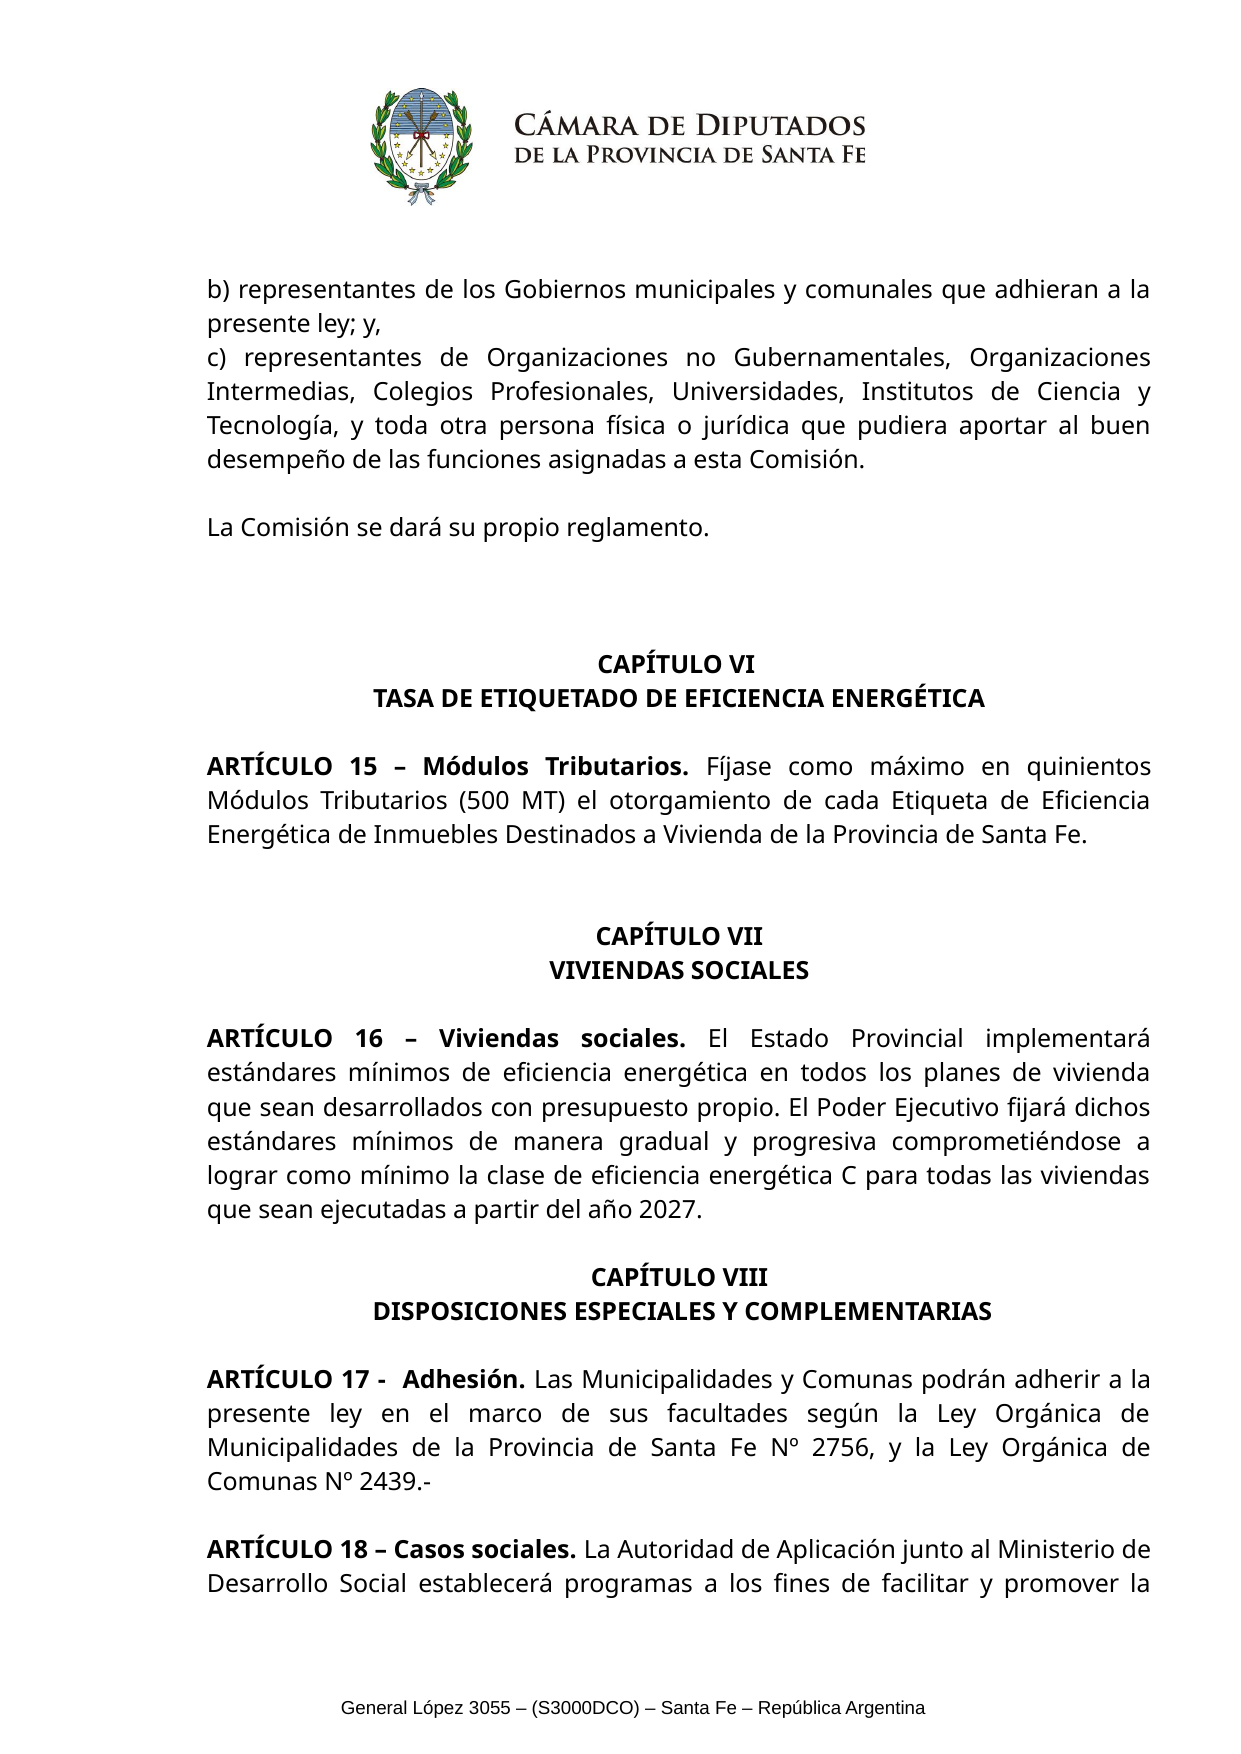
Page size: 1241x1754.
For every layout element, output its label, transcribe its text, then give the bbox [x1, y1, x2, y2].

text CAPÍTULO VI [207, 646, 1152, 680]
text ARTÍCULO 17 - Adhesión. Las Municipalidades y Comunas podrán adherir a la presente ley en el marco de sus facultades según la Ley Orgánica de Municipalidades de la Provincia de Santa Fe Nº 2756, y la Ley Orgánica de Comunas Nº 2439.- [207, 1362, 1152, 1498]
text CAPÍTULO VIII [207, 1259, 1152, 1293]
text VIVIENDAS SOCIALES [207, 953, 1152, 987]
text La Comisión se dará su propio reglamento. [207, 510, 1152, 544]
text ARTÍCULO 16 – Viviendas sociales. El Estado Provincial implementará estándares mínimos de eficiencia energética en todos los planes de vivienda que sean desarrollados con presupuesto propio. El Poder Ejecutivo fijará dichos estándares mínimos de manera gradual y progresiva comprometiéndose a lograr como mínimo la clase de eficiencia energética C para todas las viviendas que sean ejecutadas a partir del año 2027. [207, 1021, 1152, 1225]
picture [370, 88, 866, 210]
text CAPÍTULO VII [207, 919, 1152, 953]
text c) representantes de Organizaciones no Gubernamentales, Organizaciones Intermedias, Colegios Profesionales, Universidades, Institutos de Ciencia y Tecnología, y toda otra persona física o jurídica que pudiera aportar al buen desempeño de las funciones asignadas a esta Comisión. [207, 340, 1152, 476]
text b) representantes de los Gobiernos municipales y comunales que adhieran a la presente ley; y, [207, 272, 1152, 340]
text TASA DE ETIQUETADO DE EFICIENCIA ENERGÉTICA [207, 680, 1152, 714]
text DISPOSICIONES ESPECIALES Y COMPLEMENTARIAS [207, 1293, 1152, 1328]
text ARTÍCULO 15 – Módulos Tributarios. Fíjase como máximo en quinientos Módulos Tributarios (500 MT) el otorgamiento de cada Etiqueta de Eficiencia Energética de Inmuebles Destinados a Vivienda de la Provincia de Santa Fe. [207, 748, 1152, 851]
text ARTÍCULO 18 – Casos sociales. La Autoridad de Aplicación junto al Ministerio de Desarrollo Social establecerá programas a los fines de facilitar y promover la [207, 1532, 1152, 1600]
